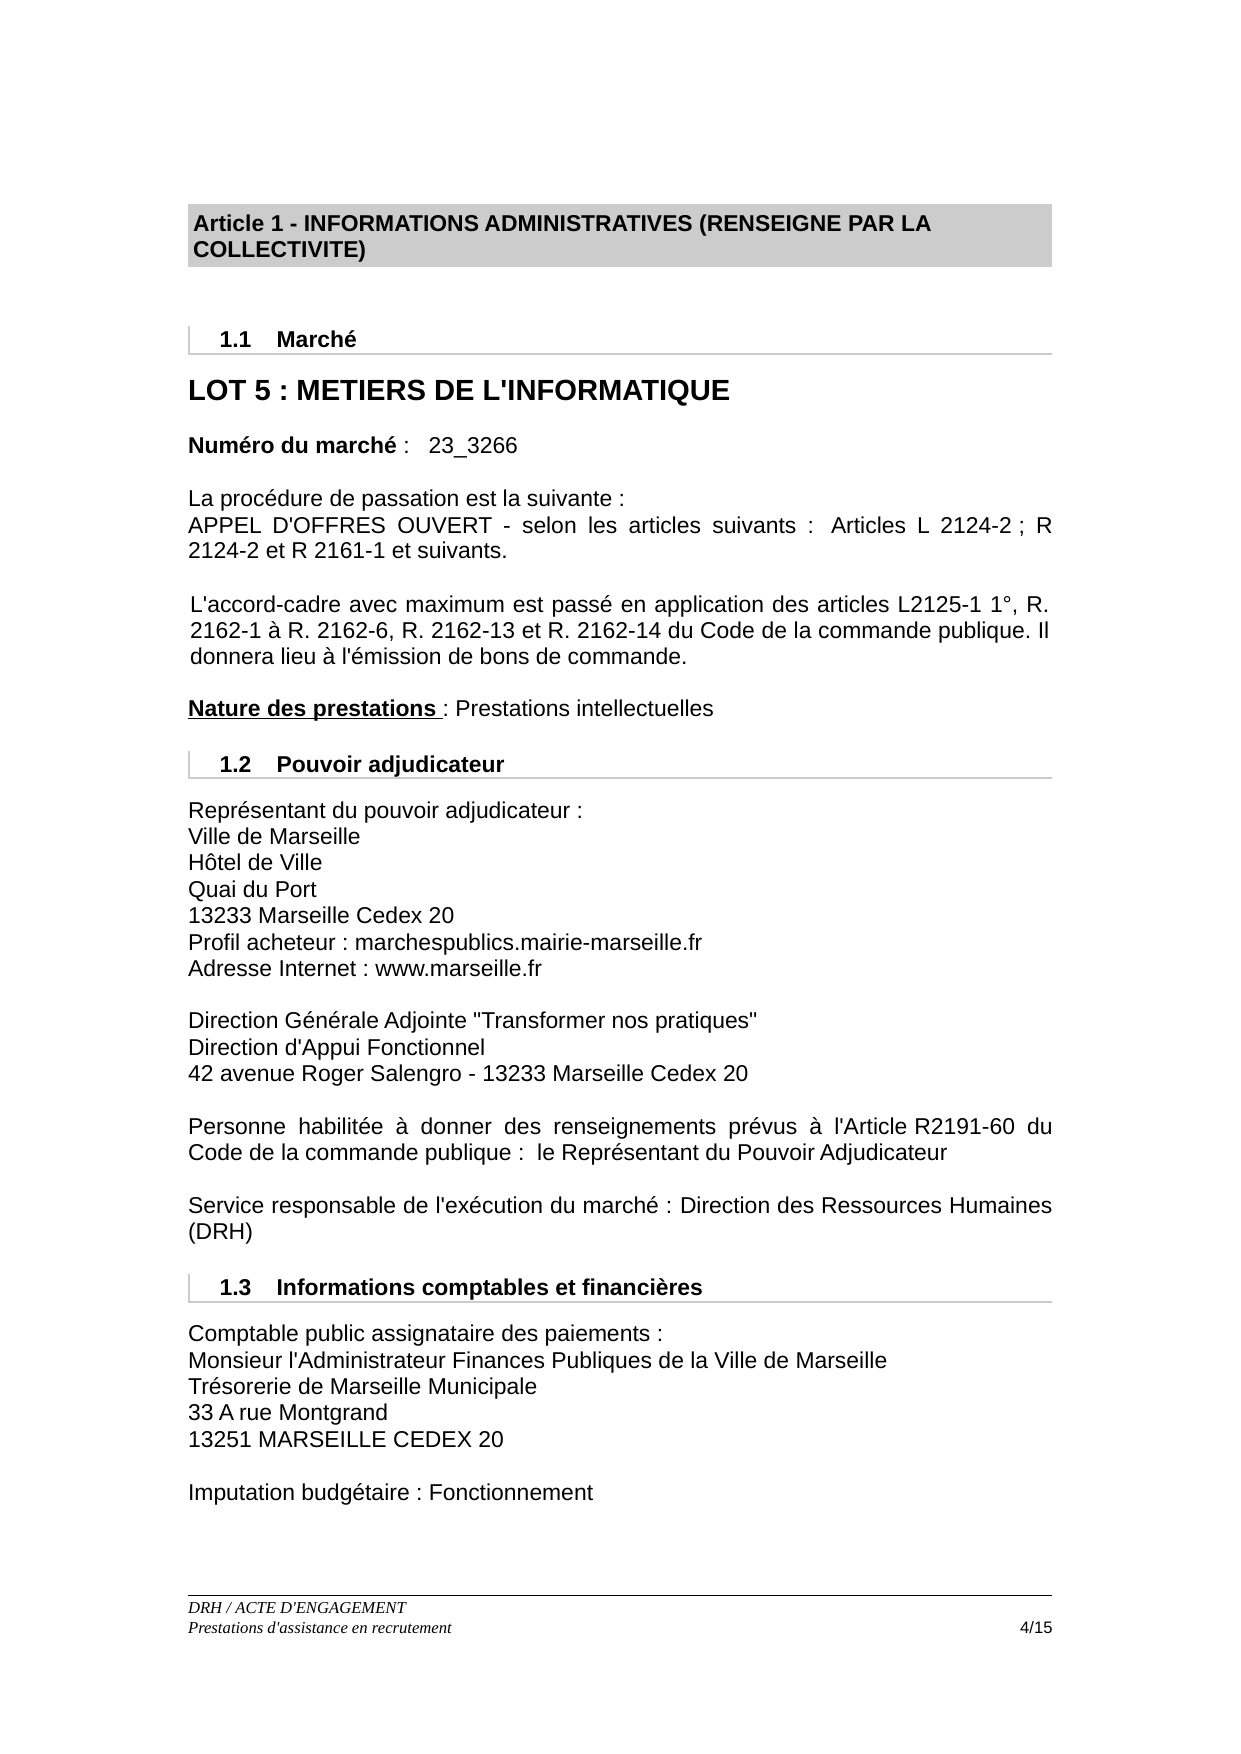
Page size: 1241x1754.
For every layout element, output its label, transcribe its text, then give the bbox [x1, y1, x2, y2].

text APPEL D'OFFRES OUVERT - selon les articles suivants : Articles L 2124-2 ; R 2124-2 et R 2161-1 et suivants. [188, 512, 1052, 564]
text LOT 5 : METIERS DE L'INFORMATIQUE [188, 373, 1052, 406]
text Personne habilitée à donner des renseignements prévus à l'Article R2191-60 du Code de la commande publique : le Représentant du Pouvoir Adjudicateur [188, 1113, 1052, 1166]
text Numéro du marché : 23_3266 [188, 432, 1052, 459]
subtitle Pouvoir adjudicateur [190, 751, 1052, 777]
text 13251 MARSEILLE CEDEX 20 [188, 1426, 1052, 1452]
text Direction Générale Adjointe "Transformer nos pratiques" [188, 1007, 1052, 1034]
text Imputation budgétaire : Fonctionnement [188, 1478, 1052, 1505]
text L'accord-cadre avec maximum est passé en application des articles L2125-1 1°, R. 2162-1 à R. 2162-6, R. 2162-13 et R. 2162-14 du Code de la commande publique. Il donnera lieu à l'émission de bons de commande. [190, 591, 1050, 670]
text Trésorerie de Marseille Municipale [188, 1373, 1052, 1399]
text Comptable public assignataire des paiements : [188, 1320, 1052, 1347]
text Service responsable de l'exécution du marché : Direction des Ressources Humaines (DRH) [188, 1192, 1052, 1245]
text Représentant du pouvoir adjudicateur : [188, 797, 1052, 823]
text 33 A rue Montgrand [188, 1399, 1052, 1426]
text Nature des prestations : Prestations intellectuelles [188, 695, 1052, 721]
subtitle INFORMATIONS ADMINISTRATIVES (RENSEIGNE PAR LA COLLECTIVITE) [190, 207, 1050, 265]
text Adresse Internet : www.marseille.fr [188, 955, 1052, 981]
subtitle Informations comptables et financières [190, 1274, 1052, 1301]
text Hôtel de Ville [188, 849, 1052, 876]
text Quai du Port [188, 876, 1052, 902]
text Profil acheteur : marchespublics.mairie-marseille.fr [188, 928, 1052, 955]
text Direction d'Appui Fonctionnel [188, 1034, 1052, 1060]
text 42 avenue Roger Salengro - 13233 Marseille Cedex 20 [188, 1060, 1052, 1087]
text 13233 Marseille Cedex 20 [188, 902, 1052, 928]
text Monsieur l'Administrateur Finances Publiques de la Ville de Marseille [188, 1347, 1052, 1373]
text Ville de Marseille [188, 823, 1052, 849]
subtitle Marché [190, 326, 1052, 353]
text La procédure de passation est la suivante : [188, 485, 1052, 512]
